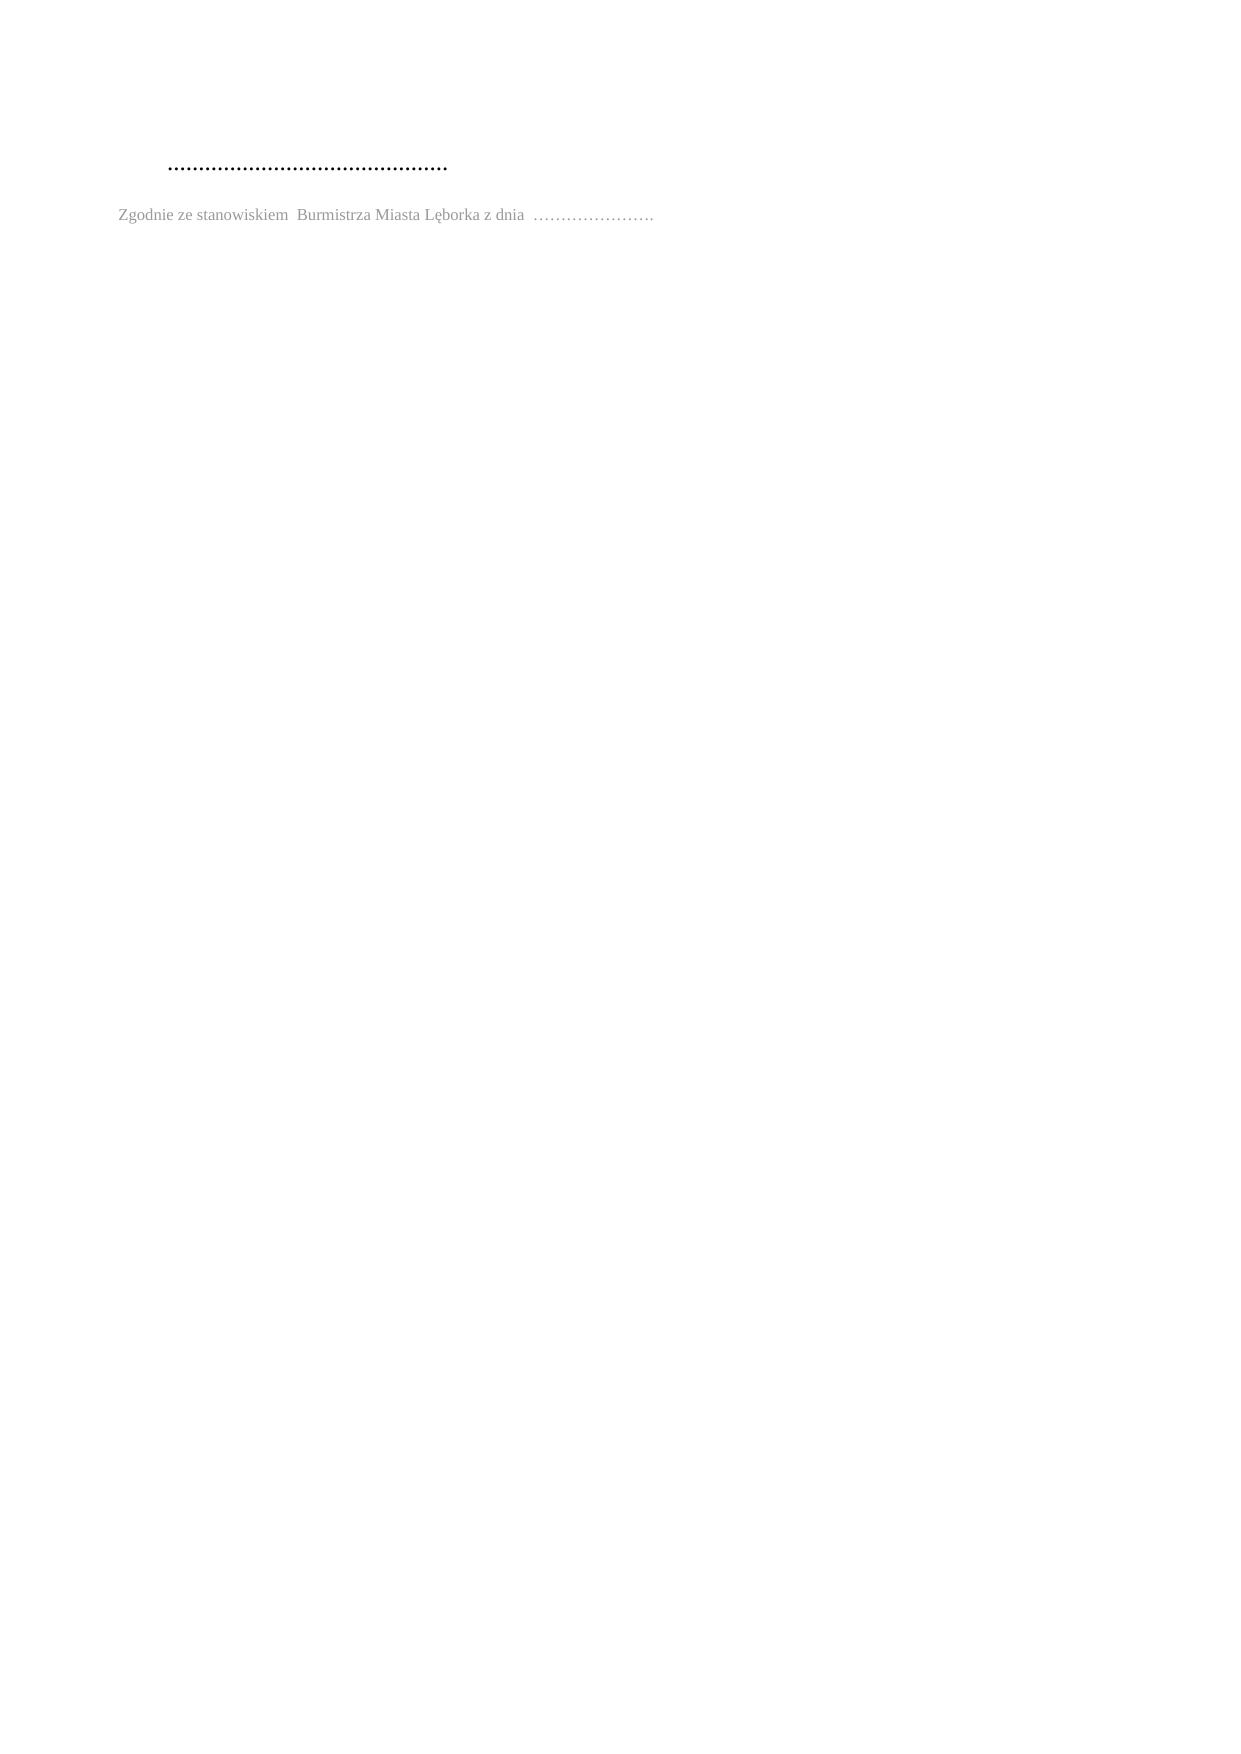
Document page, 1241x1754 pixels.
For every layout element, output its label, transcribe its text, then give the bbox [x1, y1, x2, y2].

text Zgodnie ze stanowiskiem Burmistrza Miasta Lęborka z dnia …………………. [118, 204, 1122, 223]
table_cell ............................................. [118, 118, 497, 176]
table_cell [714, 118, 1122, 176]
table_cell [497, 118, 714, 176]
